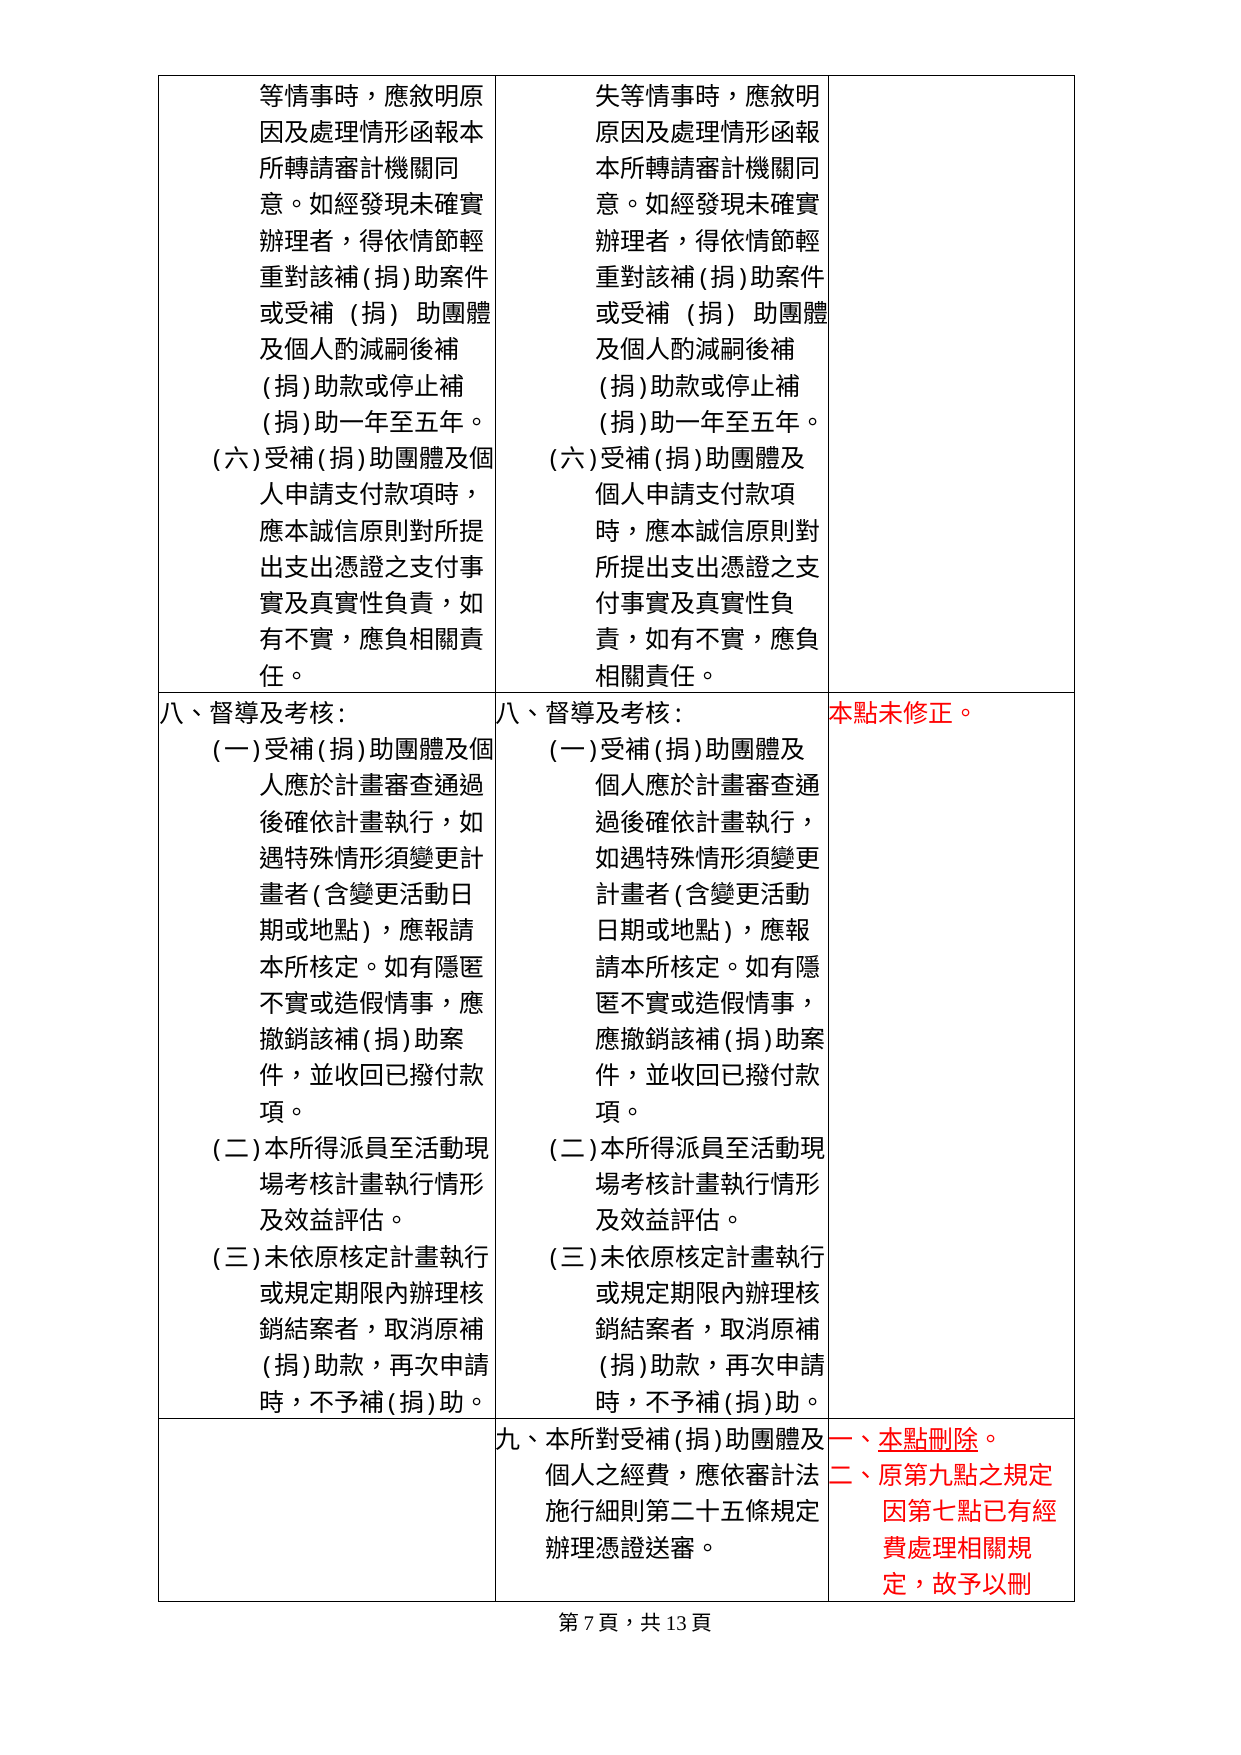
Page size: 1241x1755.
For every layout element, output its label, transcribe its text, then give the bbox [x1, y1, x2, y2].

table_cell [159, 1419, 495, 1601]
table_cell 本點未修正。 [829, 693, 1074, 1418]
table_cell 八、督導及考核: (一)受補(捐)助團體及個人應於計畫審查通過後確依計畫執行，如遇特殊情形須變更計畫者(含變更活動日期或地點)，應報請本所核定。如有隱匿不實或造假情事，應撤銷該補(捐)助案件，並收回已撥付款項。 (二)本所得派員至活動現場考核計畫執行情形及效益評估。 (三)未依原核定計畫執行或規定期限內辦理核銷結案者，取消原補(捐)助款，再次申請時，不予補(捐)助。 [159, 693, 495, 1418]
table_cell [829, 76, 1074, 692]
table_cell 九、本所對受補(捐)助團體及個人之經費，應依審計法施行細則第二十五條規定辦理憑證送審。 [496, 1419, 828, 1601]
table_cell 八、督導及考核: (一)受補(捐)助團體及個人應於計畫審查通過後確依計畫執行，如遇特殊情形須變更計畫者(含變更活動日期或地點)，應報請本所核定。如有隱匿不實或造假情事，應撤銷該補(捐)助案件，並收回已撥付款項。 (二)本所得派員至活動現場考核計畫執行情形及效益評估。 (三)未依原核定計畫執行或規定期限內辦理核銷結案者，取消原補(捐)助款，再次申請時，不予補(捐)助。 [496, 693, 828, 1418]
table_cell 失等情事時，應敘明原因及處理情形函報本所轉請審計機關同意。如經發現未確實辦理者，得依情節輕重對該補(捐)助案件或受補 (捐) 助團體及個人酌減嗣後補(捐)助款或停止補(捐)助一年至五年。 (六)受補(捐)助團體及個人申請支付款項時，應本誠信原則對所提出支出憑證之支付事實及真實性負責，如有不實，應負相關責任。 [496, 76, 828, 692]
table_cell 等情事時，應敘明原因及處理情形函報本所轉請審計機關同意。如經發現未確實辦理者，得依情節輕重對該補(捐)助案件或受補 (捐) 助團體及個人酌減嗣後補(捐)助款或停止補(捐)助一年至五年。 (六)受補(捐)助團體及個人申請支付款項時，應本誠信原則對所提出支出憑證之支付事實及真實性負責，如有不實，應負相關責任。 [159, 76, 495, 692]
table_cell 一、本點刪除。 二、原第九點之規定因第七點已有經費處理相關規定，故予以刪 [829, 1419, 1074, 1601]
